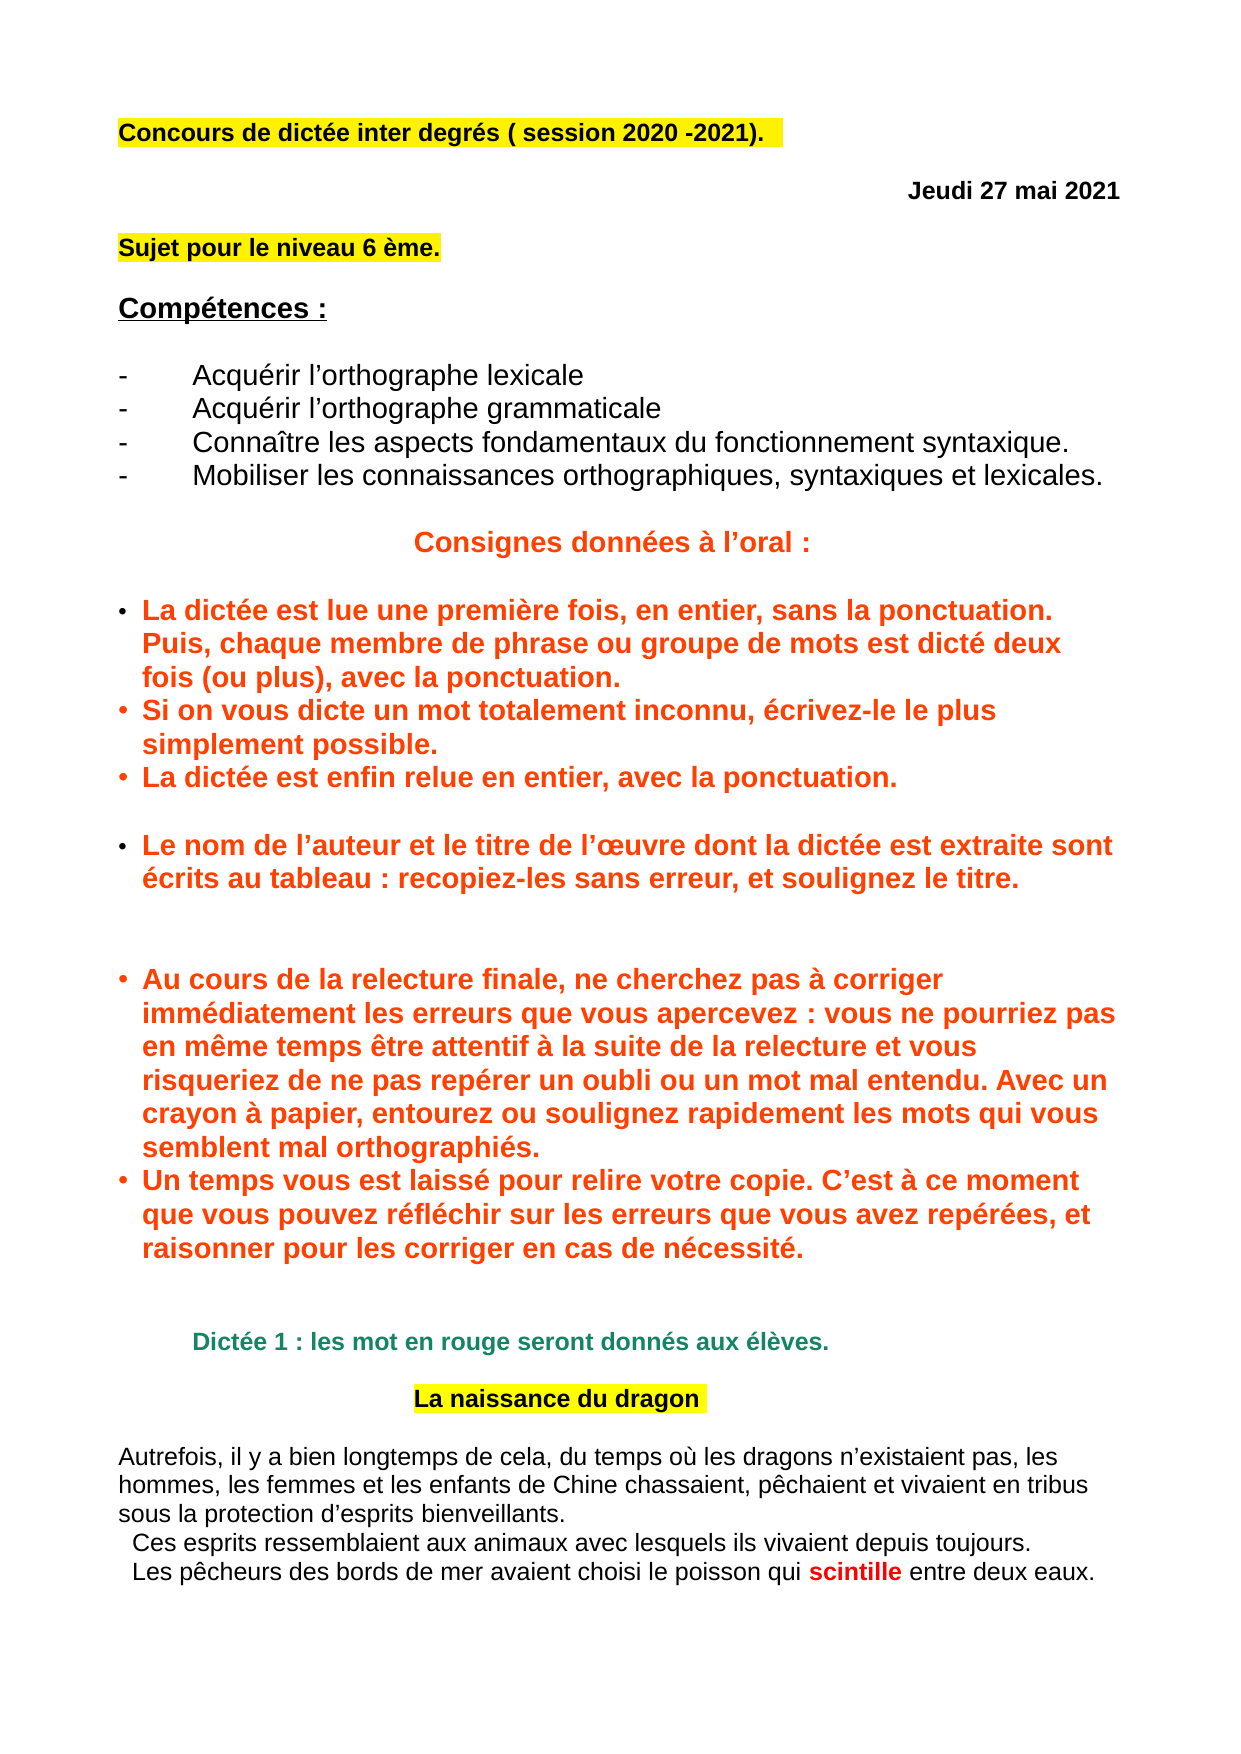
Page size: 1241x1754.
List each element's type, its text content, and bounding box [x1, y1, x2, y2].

list Au cours de la relecture finale, ne cherchez pas à corriger immédiatement les erreurs que vous apercevez : vous ne pourriez pas en même temps être attentif à la suite de la relecture et vous risqueriez de ne pas repérer un oubli ou un mot mal entendu. Avec un crayon à papier, entourez ou soulignez rapidement les mots qui vous semblent mal orthographiés. [118, 962, 1122, 1163]
list La dictée est enfin relue en entier, avec la ponctuation. [118, 760, 1122, 794]
text Concours de dictée inter degrés ( session 2020 -2021). [118, 118, 1122, 147]
list Un temps vous est laissé pour relire votre copie. C’est à ce moment que vous pouvez réfléchir sur les erreurs que vous avez repérées, et raisonner pour les corriger en cas de nécessité. [118, 1163, 1122, 1264]
text - Mobiliser les connaissances orthographiques, syntaxiques et lexicales. [118, 458, 1122, 492]
text La naissance du dragon [118, 1384, 1122, 1413]
text Consignes données à l’oral : [118, 525, 1122, 559]
text Autrefois, il y a bien longtemps de cela, du temps où les dragons n’existaient pas, les hommes, les femmes et les enfants de Chine chassaient, pêchaient et vivaient en tribus sous la protection d’esprits bienveillants. [118, 1441, 1122, 1528]
text - Connaître les aspects fondamentaux du fonctionnement syntaxique. [118, 425, 1122, 458]
text Ces esprits ressemblaient aux animaux avec lesquels ils vivaient depuis toujours. [118, 1528, 1122, 1556]
text - Acquérir l’orthographe grammaticale [118, 391, 1122, 425]
text Compétences : [118, 291, 1122, 324]
text Les pêcheurs des bords de mer avaient choisi le poisson qui scintille entre deux eaux. [118, 1556, 1122, 1585]
text Dictée 1 : les mot en rouge seront donnés aux élèves. [118, 1326, 1122, 1355]
text Jeudi 27 mai 2021 [118, 176, 1122, 204]
list La dictée est lue une première fois, en entier, sans la ponctuation. Puis, chaque membre de phrase ou groupe de mots est dicté deux fois (ou plus), avec la ponctuation. [118, 592, 1122, 693]
list Si on vous dicte un mot totalement inconnu, écrivez-le le plus simplement possible. [118, 693, 1122, 760]
text - Acquérir l’orthographe lexicale [118, 358, 1122, 391]
list Le nom de l’auteur et le titre de l’œuvre dont la dictée est extraite sont écrits au tableau : recopiez-les sans erreur, et soulignez le titre. [118, 828, 1122, 895]
text Sujet pour le niveau 6 ème. [118, 233, 1122, 262]
